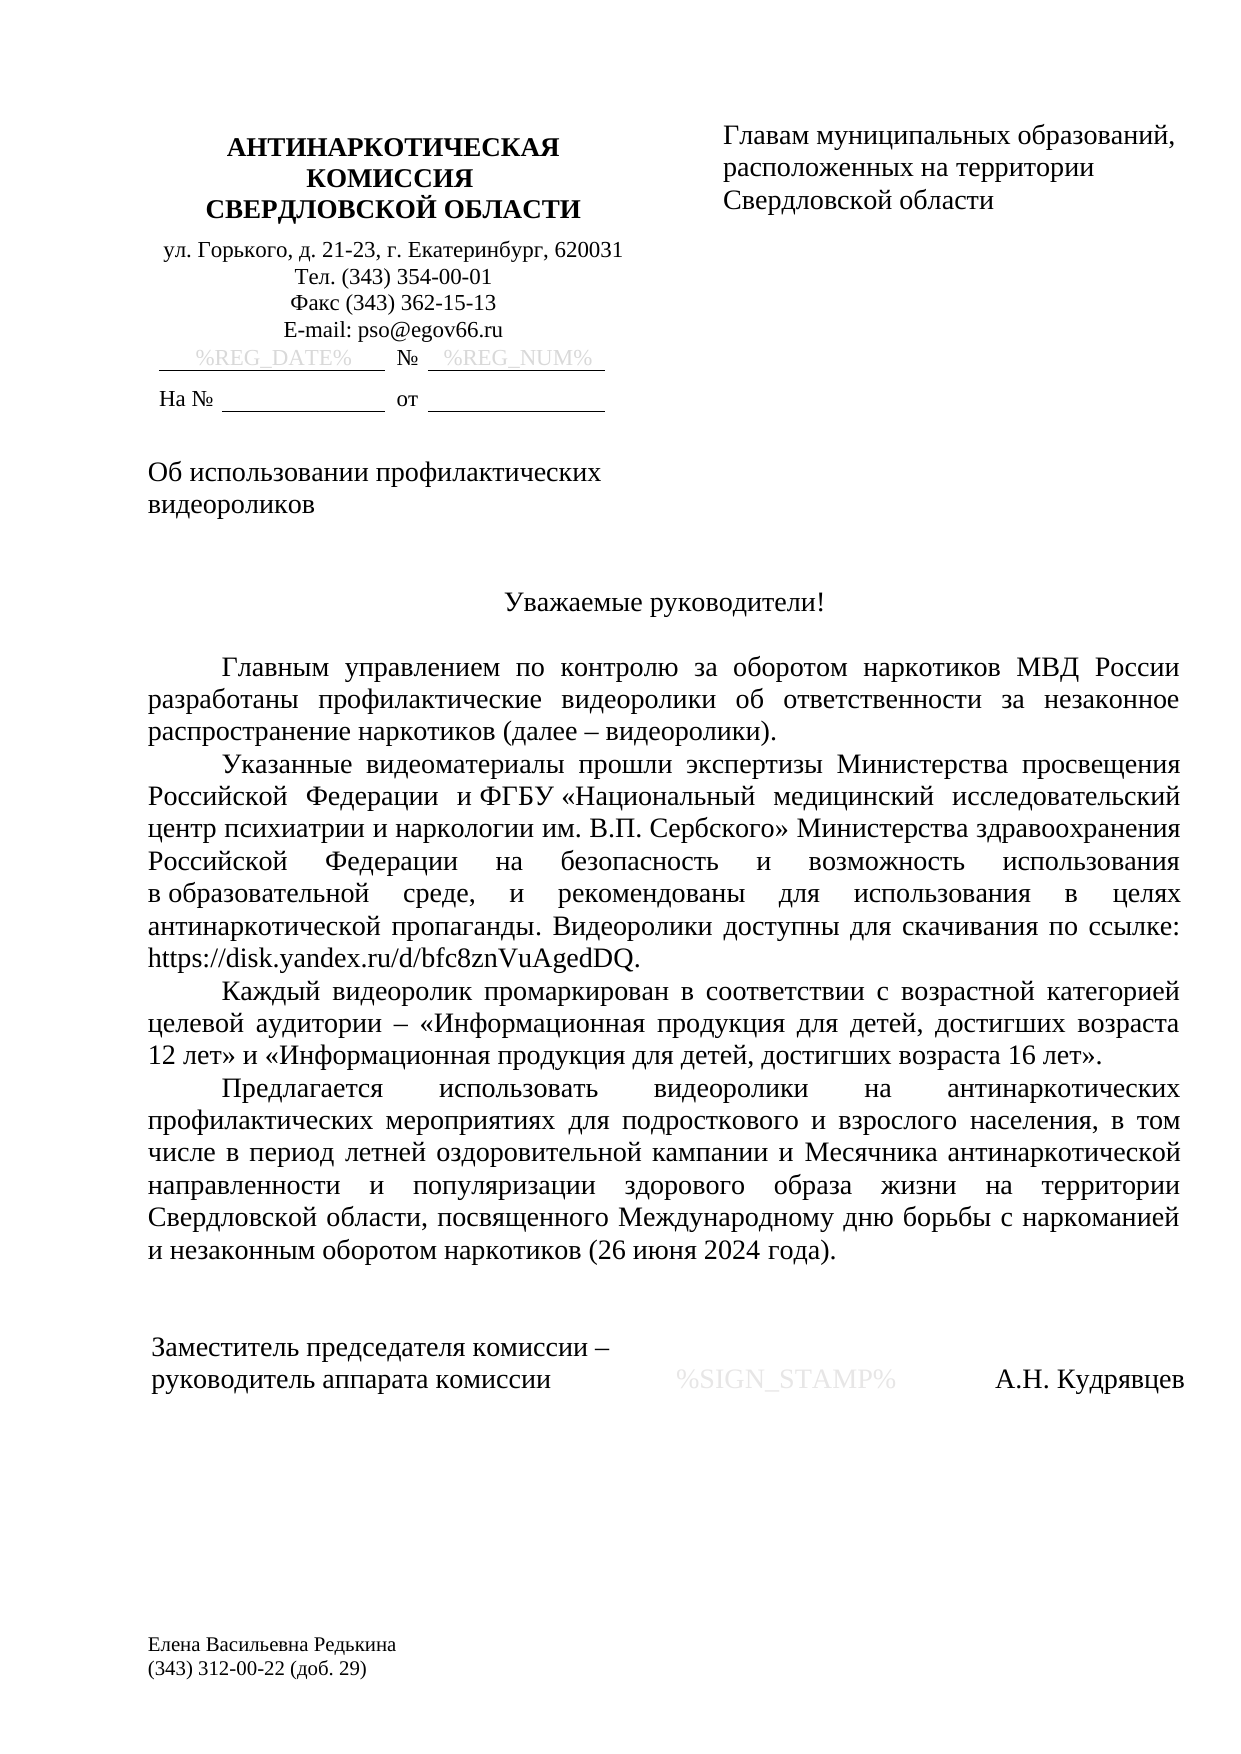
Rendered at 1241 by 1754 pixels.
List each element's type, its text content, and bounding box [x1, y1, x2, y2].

text Уважаемые руководители! [148, 585, 1181, 617]
text видеороликов [148, 488, 1181, 520]
table_cell от [385, 372, 428, 411]
table_header %REG_NUM% [428, 342, 604, 370]
table_header [636, 118, 712, 455]
table_cell На № [159, 372, 222, 411]
table_header АНТИНАРКОТИЧЕСКАЯ КОМИССИЯ СВЕРДЛОВСКОЙ ОБЛАСТИ ул. Горького, д. 21-23, г. Екатеринбург, 620031 Тел. (343) 354-00-01 Факс (343) 362-15-13 E-mail: pso@egov66.ru [148, 118, 636, 455]
table_header Главам муниципальных образований, расположенных на территории Свердловской области [712, 118, 1189, 455]
text Каждый видеоролик промаркирован в соответствии с возрастной категорией целевой аудитории – «Информационная продукция для детей, достигших возраста 12 лет» и «Информационная продукция для детей, достигших возраста 16 лет». [148, 973, 1181, 1071]
text Об использовании профилактических [148, 455, 1181, 488]
text Предлагается использовать видеоролики на антинаркотических профилактических мероприятиях для подросткового и взрослого населения, в том числе в период летней оздоровительной кампании и Месячника антинаркотической направленности и популяризации здорового образа жизни на территории Свердловской области, посвященного Международному дню борьбы с наркоманией и незаконным оборотом наркотиков (26 июня 2024 года). [148, 1071, 1181, 1265]
text Главным управлением по контролю за оборотом наркотиков МВД России разработаны профилактические видеоролики об ответственности за незаконное распространение наркотиков (далее – видеоролики). [148, 649, 1181, 747]
table_header Заместитель председателя комиссии – руководитель аппарата комиссии [148, 1330, 664, 1395]
table_header № [385, 342, 428, 370]
table_header А.Н. Кудрявцев [930, 1330, 1196, 1395]
text Указанные видеоматериалы прошли экспертизы Министерства просвещения Российской Федерации и ФГБУ «Национальный медицинский исследовательский центр психиатрии и наркологии им. В.П. Сербского» Министерства здравоохранения Российской Федерации на безопасность и возможность использования в образовательной среде, и рекомендованы для использования в целях антинаркотической пропаганды. Видеоролики доступны для скачивания по ссылке: https://disk.yandex.ru/d/bfc8znVuAgedDQ. [148, 747, 1181, 973]
table_header %SIGN_STAMP% [665, 1330, 930, 1395]
table_cell [428, 372, 604, 411]
table_cell [222, 372, 385, 411]
table_header %REG_DATE% [159, 342, 385, 370]
